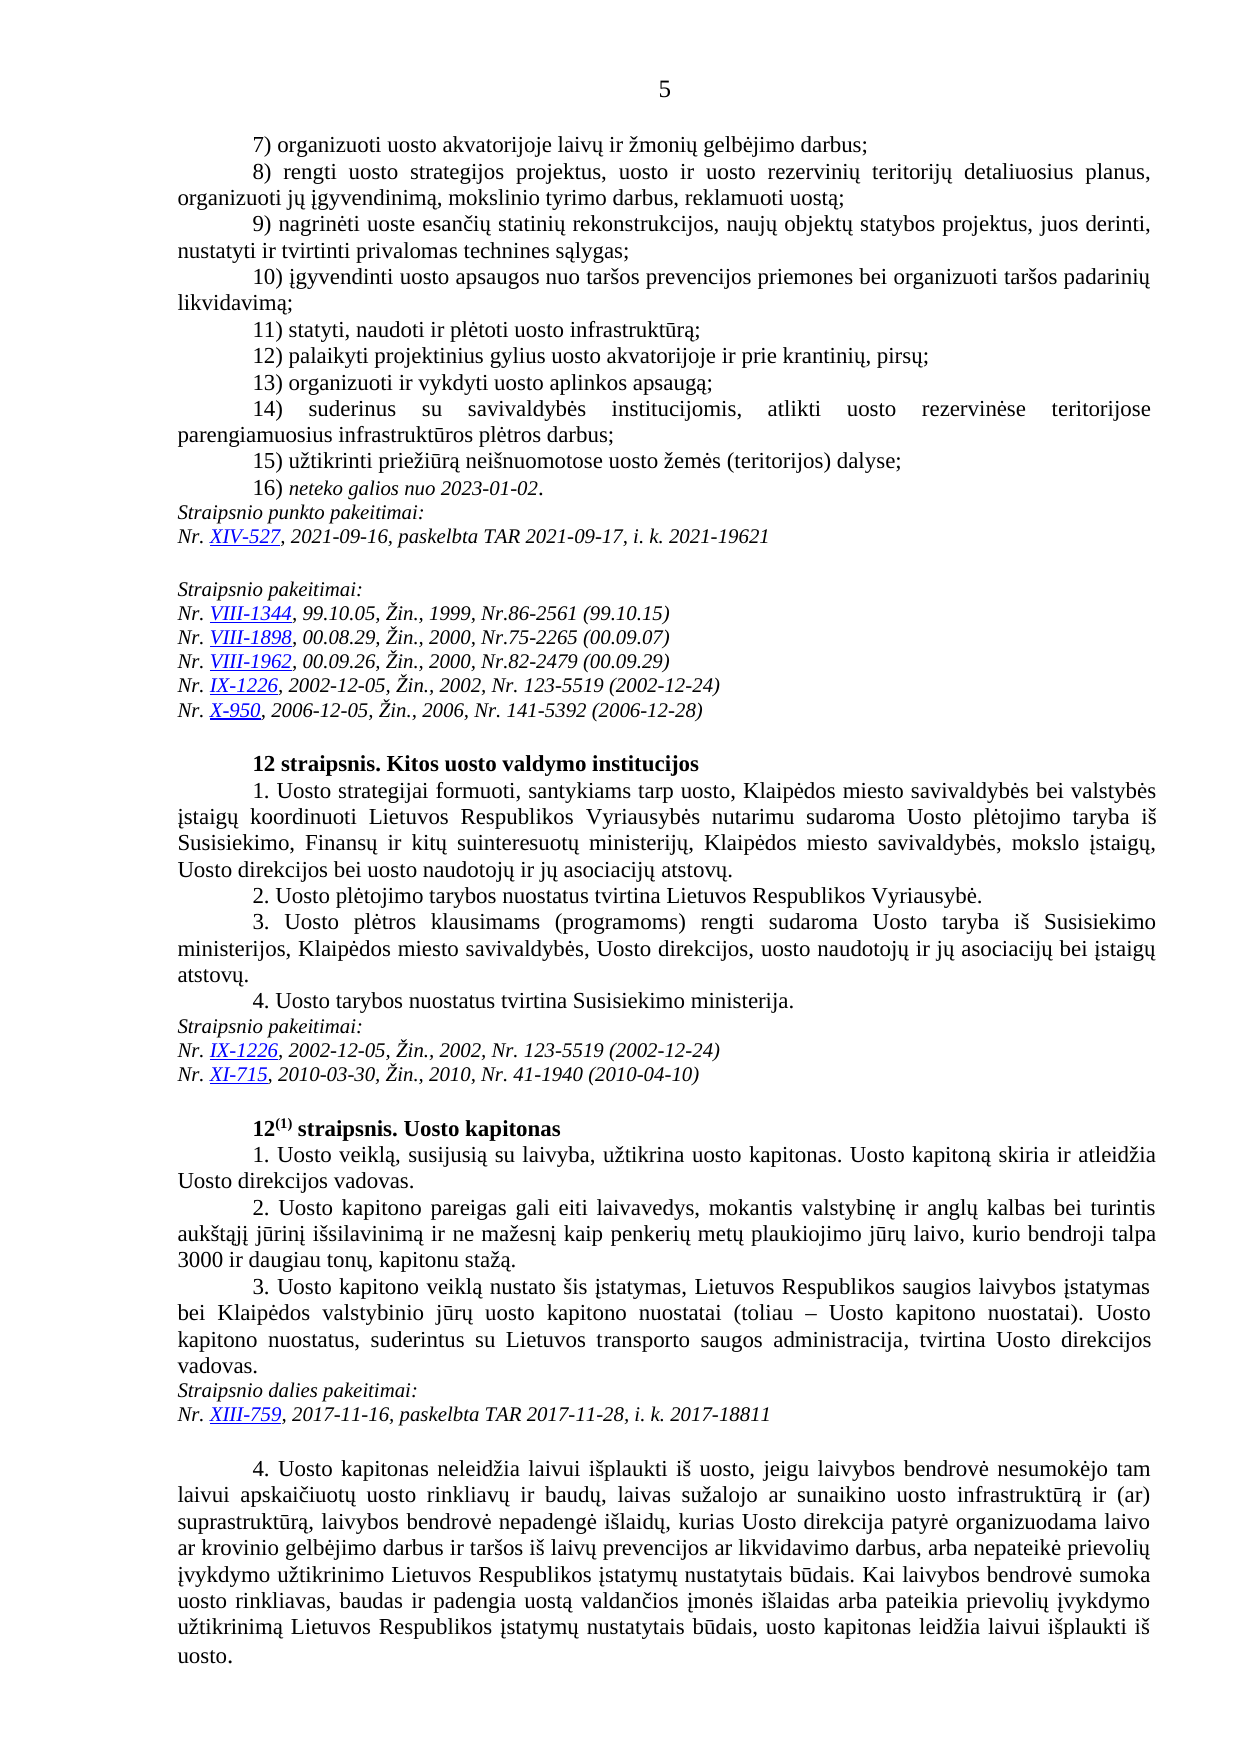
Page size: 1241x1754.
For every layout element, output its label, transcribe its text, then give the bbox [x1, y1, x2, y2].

text 4. Uosto kapitonas neleidžia laivui išplaukti iš uosto, jeigu laivybos bendrovė nesumokėjo tam laivui apskaičiuotų uosto rinkliavų ir baudų, laivas sužalojo ar sunaikino uosto infrastruktūrą ir (ar) suprastruktūrą, laivybos bendrovė nepadengė išlaidų, kurias Uosto direkcija patyrė organizuodama laivo ar krovinio gelbėjimo darbus ir taršos iš laivų prevencijos ar likvidavimo darbus, arba nepateikė prievolių įvykdymo užtikrinimo Lietuvos Respublikos įstatymų nustatytais būdais. Kai laivybos bendrovė sumoka uosto rinkliavas, baudas ir padengia uostą valdančios įmonės išlaidas arba pateikia prievolių įvykdymo užtikrinimą Lietuvos Respublikos įstatymų nustatytais būdais, uosto kapitonas leidžia laivui išplaukti iš uosto. [177, 1455, 1152, 1668]
text Nr. XIV-527, 2021-09-16, paskelbta TAR 2021-09-17, i. k. 2021-19621 [177, 524, 1152, 548]
text 2. Uosto plėtojimo tarybos nuostatus tvirtina Lietuvos Respublikos Vyriausybė. [177, 882, 1158, 908]
text 8) rengti uosto strategijos projektus, uosto ir uosto rezervinių teritorijų detaliuosius planus, organizuoti jų įgyvendinimą, mokslinio tyrimo darbus, reklamuoti uostą; [177, 158, 1152, 210]
text 4. Uosto tarybos nuostatus tvirtina Susisiekimo ministerija. [177, 987, 1152, 1014]
text 12(1) straipsnis. Uosto kapitonas [177, 1115, 1158, 1141]
text 9) nagrinėti uoste esančių statinių rekonstrukcijos, naujų objektų statybos projektus, juos derinti, nustatyti ir tvirtinti privalomas technines sąlygas; [177, 210, 1152, 263]
text 12) palaikyti projektinius gylius uosto akvatorijoje ir prie krantinių, pirsų; [177, 342, 1152, 368]
text Nr. VIII-1344, 99.10.05, Žin., 1999, Nr.86-2561 (99.10.15) [177, 601, 1158, 625]
text Straipsnio pakeitimai: [177, 577, 1158, 601]
text 2. Uosto kapitono pareigas gali eiti laivavedys, mokantis valstybinę ir anglų kalbas bei turintis aukštąjį jūrinį išsilavinimą ir ne mažesnį kaip penkerių metų plaukiojimo jūrų laivo, kurio bendroji talpa 3000 ir daugiau tonų, kapitonu stažą. [177, 1194, 1158, 1273]
text Straipsnio punkto pakeitimai: [177, 500, 1152, 524]
text 10) įgyvendinti uosto apsaugos nuo taršos prevencijos priemones bei organizuoti taršos padarinių likvidavimą; [177, 263, 1152, 316]
text 3. Uosto plėtros klausimams (programoms) rengti sudaroma Uosto taryba iš Susisiekimo ministerijos, Klaipėdos miesto savivaldybės, Uosto direkcijos, uosto naudotojų ir jų asociacijų bei įstaigų atstovų. [177, 908, 1158, 987]
text Nr. VIII-1898, 00.08.29, Žin., 2000, Nr.75-2265 (00.09.07) [177, 625, 1158, 649]
text Nr. XI-715, 2010-03-30, Žin., 2010, Nr. 41-1940 (2010-04-10) [177, 1062, 1152, 1086]
text Straipsnio dalies pakeitimai: [177, 1378, 1152, 1402]
text 14) suderinus su savivaldybės institucijomis, atlikti uosto rezervinėse teritorijose parengiamuosius infrastruktūros plėtros darbus; [177, 395, 1152, 448]
text 15) užtikrinti priežiūrą neišnuomotose uosto žemės (teritorijos) dalyse; [177, 448, 1152, 474]
text 7) organizuoti uosto akvatorijoje laivų ir žmonių gelbėjimo darbus; [177, 131, 1152, 158]
text 11) statyti, naudoti ir plėtoti uosto infrastruktūrą; [177, 316, 1152, 342]
text Nr. IX-1226, 2002-12-05, Žin., 2002, Nr. 123-5519 (2002-12-24) [177, 673, 1158, 697]
text 12 straipsnis. Kitos uosto valdymo institucijos [177, 750, 1158, 777]
text 1. Uosto strategijai formuoti, santykiams tarp uosto, Klaipėdos miesto savivaldybės bei valstybės įstaigų koordinuoti Lietuvos Respublikos Vyriausybės nutarimu sudaroma Uosto plėtojimo taryba iš Susisiekimo, Finansų ir kitų suinteresuotų ministerijų, Klaipėdos miesto savivaldybės, mokslo įstaigų, Uosto direkcijos bei uosto naudotojų ir jų asociacijų atstovų. [177, 777, 1158, 882]
text Straipsnio pakeitimai: [177, 1014, 1158, 1038]
text Nr. IX-1226, 2002-12-05, Žin., 2002, Nr. 123-5519 (2002-12-24) [177, 1038, 1158, 1062]
text 16) neteko galios nuo 2023-01-02. [177, 474, 1152, 500]
text Nr. X-950, 2006-12-05, Žin., 2006, Nr. 141-5392 (2006-12-28) [177, 697, 1152, 722]
text 3. Uosto kapitono veiklą nustato šis įstatymas, Lietuvos Respublikos saugios laivybos įstatymas bei Klaipėdos valstybinio jūrų uosto kapitono nuostatai (toliau – Uosto kapitono nuostatai). Uosto kapitono nuostatus, suderintus su Lietuvos transporto saugos administracija, tvirtina Uosto direkcijos vadovas. [177, 1273, 1152, 1378]
text Nr. XIII-759, 2017-11-16, paskelbta TAR 2017-11-28, i. k. 2017-18811 [177, 1402, 1152, 1426]
text Nr. VIII-1962, 00.09.26, Žin., 2000, Nr.82-2479 (00.09.29) [177, 649, 1158, 673]
text 1. Uosto veiklą, susijusią su laivyba, užtikrina uosto kapitonas. Uosto kapitoną skiria ir atleidžia Uosto direkcijos vadovas. [177, 1141, 1158, 1194]
text 13) organizuoti ir vykdyti uosto aplinkos apsaugą; [177, 368, 1152, 395]
